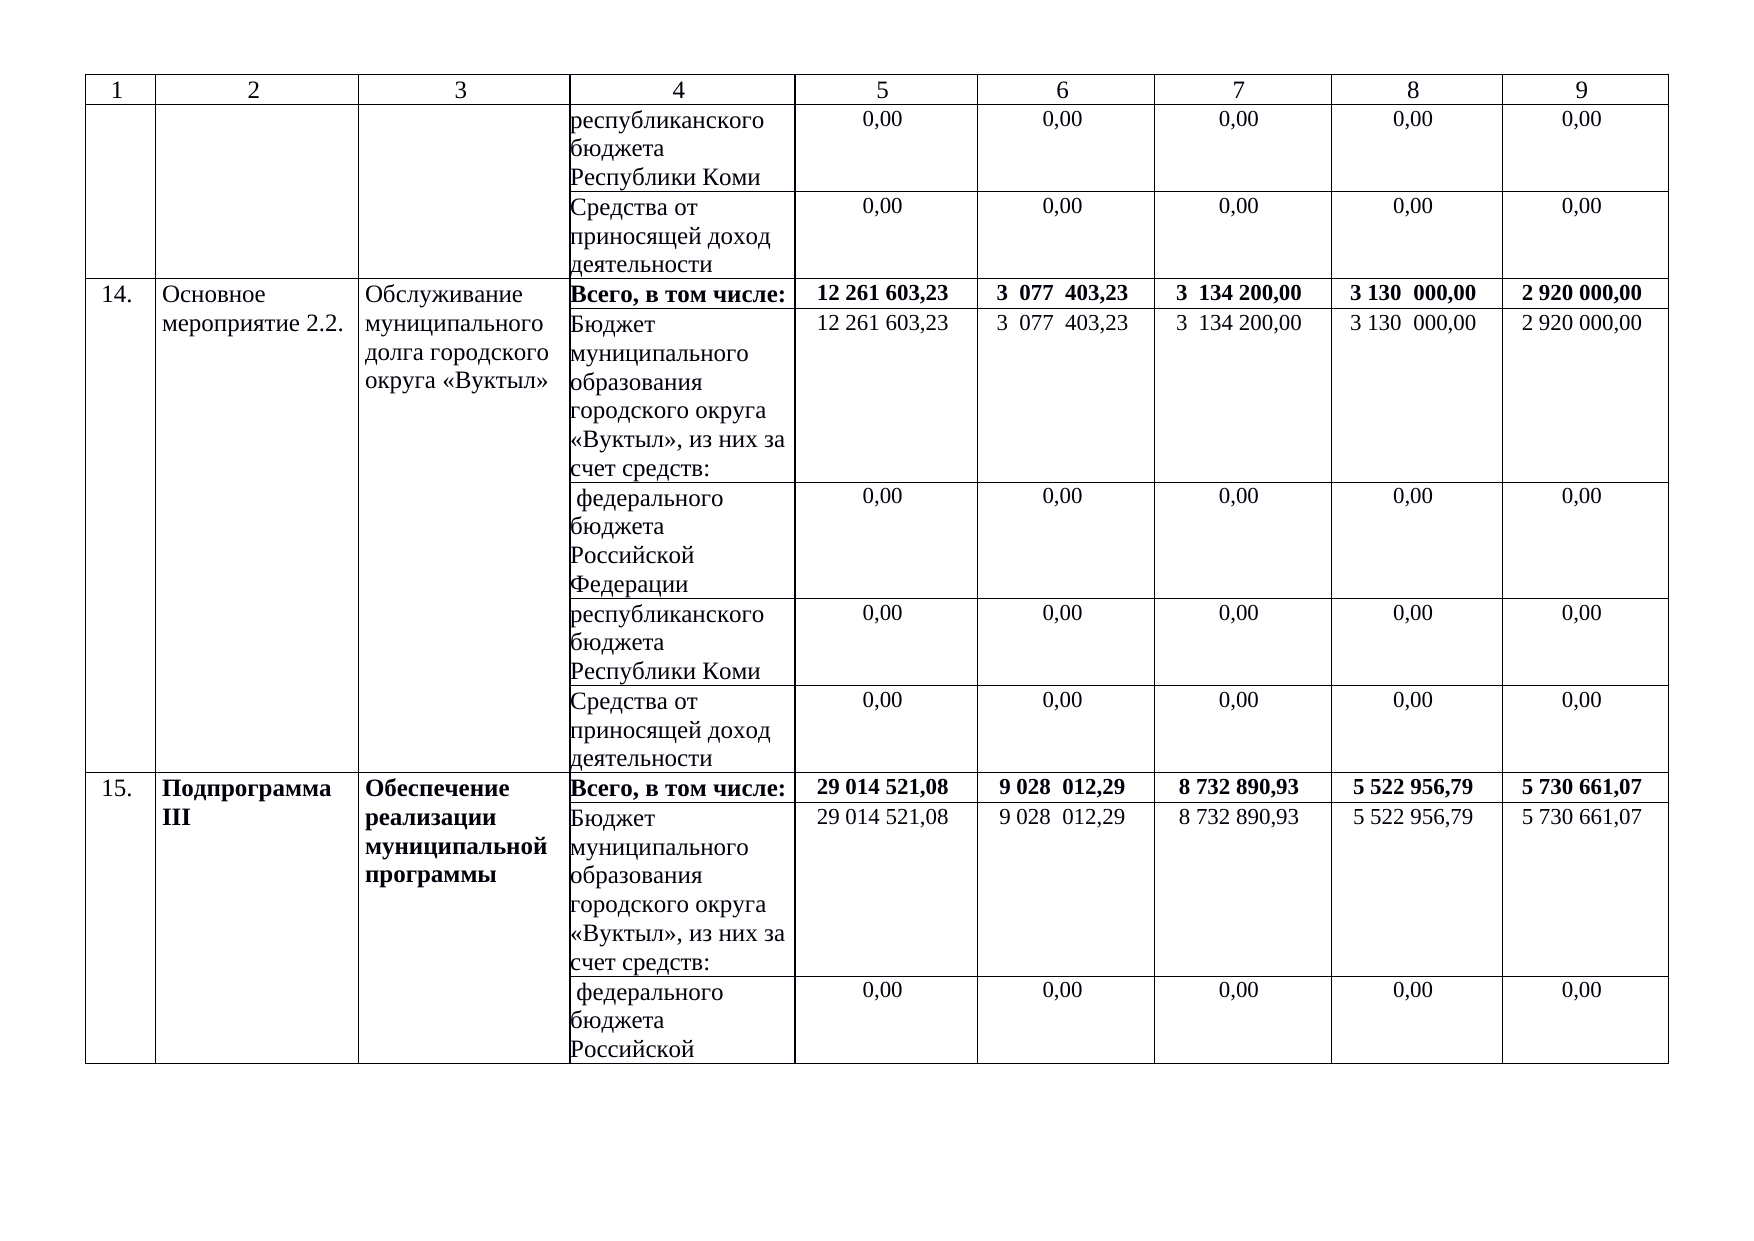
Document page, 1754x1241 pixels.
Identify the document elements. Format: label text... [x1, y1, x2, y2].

table_cell 2 920 000,00 [1503, 309, 1668, 482]
table_cell 0,00 [1503, 105, 1668, 191]
table_cell 12 261 603,23 [796, 309, 977, 482]
table_header 8 [1332, 75, 1502, 104]
table_header 3 [359, 75, 569, 104]
table_cell [359, 105, 569, 278]
table_cell 0,00 [796, 977, 977, 1063]
table_cell Основное мероприятие 2.2. [156, 279, 358, 772]
table_cell Всего, в том числе: [571, 279, 794, 308]
table_cell [156, 105, 358, 278]
table_cell 15. [86, 773, 155, 1063]
table_header 2 [156, 75, 358, 104]
table_cell 5 730 661,07 [1503, 803, 1668, 976]
table_cell Всего, в том числе: [571, 773, 794, 802]
table_header 6 [978, 75, 1154, 104]
table_cell 3 134 200,00 [1155, 309, 1331, 482]
table_cell 0,00 [1155, 192, 1331, 278]
table_cell 14. [86, 279, 155, 772]
table_header 1 [86, 75, 155, 104]
table_cell Бюджет муниципального образования городского округа «Вуктыл», из них за счет средств: [571, 803, 794, 976]
table_cell 5 730 661,07 [1503, 773, 1668, 802]
table_cell Обслуживание муниципального долга городского округа «Вуктыл» [359, 279, 569, 772]
table_cell 0,00 [1332, 483, 1502, 598]
table_cell 0,00 [1503, 483, 1668, 598]
table_cell 0,00 [796, 686, 977, 772]
table_cell 0,00 [1503, 599, 1668, 685]
table_cell республиканского бюджета Республики Коми [571, 105, 794, 191]
table_cell Средства от приносящей доход деятельности [571, 192, 794, 278]
table_cell [86, 105, 155, 278]
table_cell 0,00 [1155, 105, 1331, 191]
table_cell 0,00 [978, 686, 1154, 772]
table_cell Средства от приносящей доход деятельности [571, 686, 794, 772]
table_cell 0,00 [1503, 977, 1668, 1063]
table_cell 0,00 [1332, 686, 1502, 772]
table_cell Обеспечение реализации муниципальной программы [359, 773, 569, 1063]
table_cell 3 130 000,00 [1332, 309, 1502, 482]
table_cell 0,00 [1503, 686, 1668, 772]
table_cell 9 028 012,29 [978, 773, 1154, 802]
table_cell 0,00 [1155, 686, 1331, 772]
table_header 4 [571, 75, 794, 104]
table_cell Бюджет муниципального образования городского округа «Вуктыл», из них за счет средств: [571, 309, 794, 482]
table_header 9 [1503, 75, 1668, 104]
table_cell 29 014 521,08 [796, 773, 977, 802]
table_cell 0,00 [978, 192, 1154, 278]
table_cell 0,00 [796, 483, 977, 598]
table_cell 0,00 [1332, 977, 1502, 1063]
table_cell 9 028 012,29 [978, 803, 1154, 976]
table_cell 3 077 403,23 [978, 279, 1154, 308]
table_cell 0,00 [978, 483, 1154, 598]
table_cell 0,00 [796, 599, 977, 685]
table_cell 3 077 403,23 [978, 309, 1154, 482]
table_cell 8 732 890,93 [1155, 803, 1331, 976]
table_cell 3 134 200,00 [1155, 279, 1331, 308]
table_cell 0,00 [1332, 192, 1502, 278]
table_cell 8 732 890,93 [1155, 773, 1331, 802]
table_cell 0,00 [978, 105, 1154, 191]
table_header 5 [796, 75, 977, 104]
table_cell 0,00 [1503, 192, 1668, 278]
table_header 7 [1155, 75, 1331, 104]
table_cell 0,00 [796, 105, 977, 191]
table_cell 12 261 603,23 [796, 279, 977, 308]
table_cell 5 522 956,79 [1332, 773, 1502, 802]
table_cell 29 014 521,08 [796, 803, 977, 976]
table_cell республиканского бюджета Республики Коми [571, 599, 794, 685]
table_cell 0,00 [1332, 105, 1502, 191]
table_cell 0,00 [978, 599, 1154, 685]
table_cell федерального бюджета Российской Федерации [571, 483, 794, 598]
table_cell 0,00 [978, 977, 1154, 1063]
table_cell 0,00 [1155, 483, 1331, 598]
table_cell 0,00 [796, 192, 977, 278]
table_cell 3 130 000,00 [1332, 279, 1502, 308]
table_cell федерального бюджета Российской [571, 977, 794, 1063]
table_cell Подпрограмма III [156, 773, 358, 1063]
table_cell 5 522 956,79 [1332, 803, 1502, 976]
table_cell 0,00 [1155, 599, 1331, 685]
table_cell 2 920 000,00 [1503, 279, 1668, 308]
table_cell 0,00 [1155, 977, 1331, 1063]
table_cell 0,00 [1332, 599, 1502, 685]
